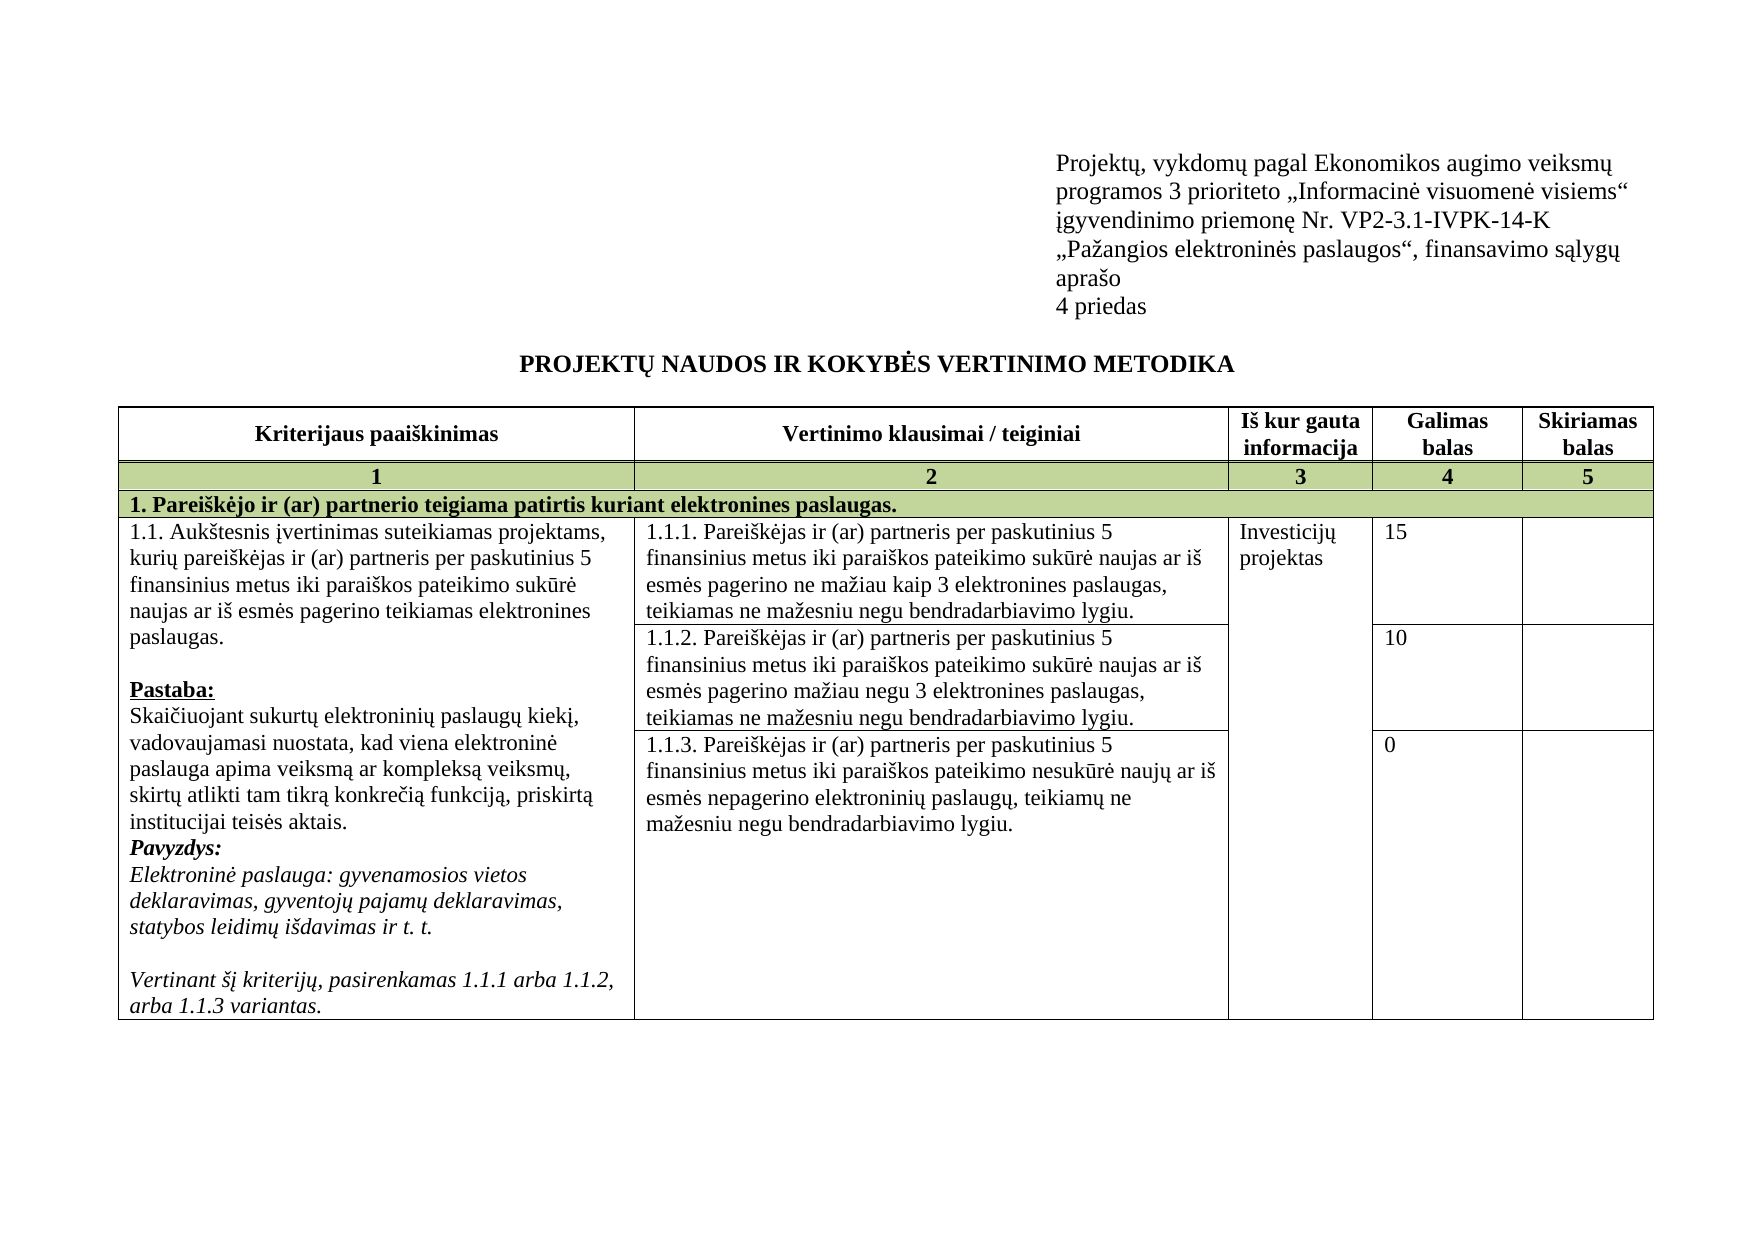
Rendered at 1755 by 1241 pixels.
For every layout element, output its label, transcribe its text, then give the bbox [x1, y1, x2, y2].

table_cell 5 [1523, 463, 1653, 489]
table_cell 1.1.1. Pareiškėjas ir (ar) partneris per paskutinius 5 finansinius metus iki paraiškos pateikimo sukūrė naujas ar iš esmės pagerino ne mažiau kaip 3 elektronines paslaugas, teikiamas ne mažesniu negu bendradarbiavimo lygiu. [635, 518, 1228, 623]
text Projektų, vykdomų pagal Ekonomikos augimo veiksmų [1056, 148, 1636, 176]
text „Pažangios elektroninės paslaugos“, finansavimo sąlygų aprašo [1056, 234, 1636, 291]
table_header Kriterijaus paaiškinimas [119, 408, 634, 460]
table_header Skiriamas balas [1523, 408, 1653, 460]
table_cell 3 [1229, 463, 1372, 489]
text 4 priedas [1056, 291, 1636, 320]
table_cell 1 [119, 463, 634, 489]
table_cell 1.1. Aukštesnis įvertinimas suteikiamas projektams, kurių pareiškėjas ir (ar) partneris per paskutinius 5 finansinius metus iki paraiškos pateikimo sukūrė naujas ar iš esmės pagerino teikiamas elektronines paslaugas. Pastaba: Skaičiuojant sukurtų elektroninių paslaugų kiekį, vadovaujamasi nuostata, kad viena elektroninė paslauga apima veiksmą ar kompleksą veiksmų, skirtų atlikti tam tikrą konkrečią funkciją, priskirtą institucijai teisės aktais. Pavyzdys: Elektroninė paslauga: gyvenamosios vietos deklaravimas, gyventojų pajamų deklaravimas, statybos leidimų išdavimas ir t. t. Vertinant šį kriterijų, pasirenkamas 1.1.1 arba 1.1.2, arba 1.1.3 variantas. [119, 518, 634, 1019]
table_cell 2 [635, 463, 1228, 489]
text PROJEKTŲ NAUDOS IR KOKYBĖS VERTINIMO METODIKA [118, 349, 1636, 378]
text programos 3 prioriteto „Informacinė visuomenė visiems“ [1056, 176, 1636, 205]
table_cell 4 [1373, 463, 1522, 489]
text įgyvendinimo priemonę Nr. VP2-3.1-IVPK-14-K [1056, 205, 1636, 234]
table_header Galimas balas [1373, 408, 1522, 460]
table_cell Investicijų projektas [1229, 518, 1372, 1019]
table_header Vertinimo klausimai / teiginiai [635, 408, 1228, 460]
table_cell [1523, 731, 1653, 1019]
table_cell 0 [1373, 731, 1522, 1019]
table_cell 10 [1373, 625, 1522, 730]
table_cell 1. Pareiškėjo ir (ar) partnerio teigiama patirtis kuriant elektronines paslaugas. [119, 491, 1653, 517]
table_cell 15 [1373, 518, 1522, 623]
table_cell 1.1.3. Pareiškėjas ir (ar) partneris per paskutinius 5 finansinius metus iki paraiškos pateikimo nesukūrė naujų ar iš esmės nepagerino elektroninių paslaugų, teikiamų ne mažesniu negu bendradarbiavimo lygiu. [635, 731, 1228, 1019]
table_header Iš kur gauta informacija [1229, 408, 1372, 460]
table_cell [1523, 625, 1653, 730]
table_cell 1.1.2. Pareiškėjas ir (ar) partneris per paskutinius 5 finansinius metus iki paraiškos pateikimo sukūrė naujas ar iš esmės pagerino mažiau negu 3 elektronines paslaugas, teikiamas ne mažesniu negu bendradarbiavimo lygiu. [635, 625, 1228, 730]
table_cell [1523, 518, 1653, 623]
